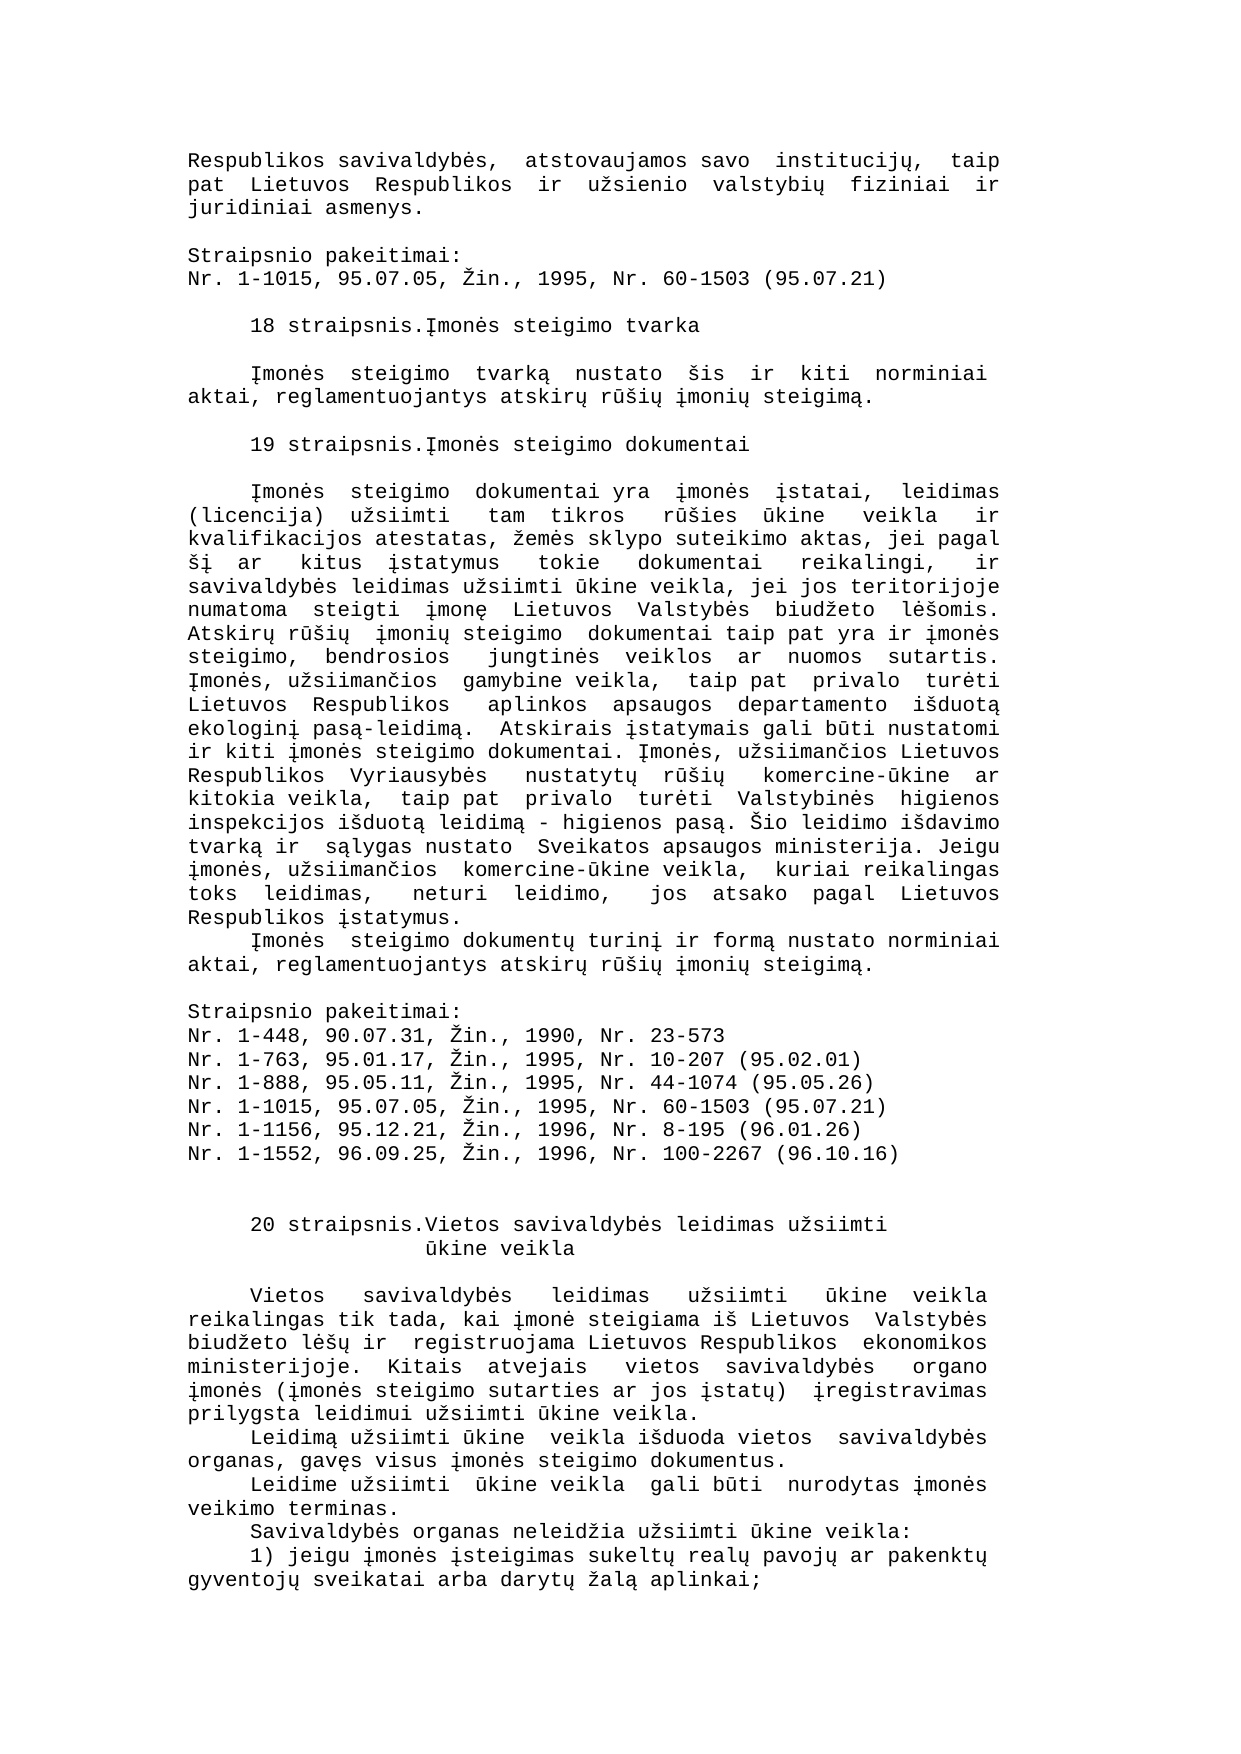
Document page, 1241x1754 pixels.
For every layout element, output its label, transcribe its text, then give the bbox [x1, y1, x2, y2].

text Įmonės steigimo dokumentai yra įmonės įstatai, leidimas [187, 481, 1053, 505]
text Atskirų rūšių įmonių steigimo dokumentai taip pat yra ir įmonės [187, 623, 1053, 647]
text organas, gavęs visus įmonės steigimo dokumentus. [187, 1451, 1053, 1474]
text Lietuvos Respublikos aplinkos apsaugos departamento išduotą [187, 694, 1053, 717]
text 20 straipsnis.Vietos savivaldybės leidimas užsiimti [187, 1214, 1053, 1238]
text Respublikos savivaldybės, atstovaujamos savo institucijų, taip [187, 150, 1053, 174]
text reikalingas tik tada, kai įmonė steigiama iš Lietuvos Valstybės [187, 1309, 1053, 1332]
text numatoma steigti įmonę Lietuvos Valstybės biudžeto lėšomis. [187, 599, 1053, 623]
text ūkine veikla [187, 1238, 1053, 1261]
text Įmonės steigimo tvarką nustato šis ir kiti norminiai [187, 363, 1053, 386]
text juridiniai asmenys. [187, 197, 1053, 221]
text Savivaldybės organas neleidžia užsiimti ūkine veikla: [187, 1521, 1053, 1545]
text Nr. 1-1015, 95.07.05, Žin., 1995, Nr. 60-1503 (95.07.21) [187, 268, 1053, 292]
text Vietos savivaldybės leidimas užsiimti ūkine veikla [187, 1285, 1053, 1309]
text Leidime užsiimti ūkine veikla gali būti nurodytas įmonės [187, 1474, 1053, 1498]
text Nr. 1-763, 95.01.17, Žin., 1995, Nr. 10-207 (95.02.01) [187, 1048, 1053, 1072]
text šį ar kitus įstatymus tokie dokumentai reikalingi, ir [187, 552, 1053, 576]
text aktai, reglamentuojantys atskirų rūšių įmonių steigimą. [187, 386, 1053, 410]
text prilygsta leidimui užsiimti ūkine veikla. [187, 1403, 1053, 1427]
text Įmonės, užsiimančios gamybine veikla, taip pat privalo turėti [187, 670, 1053, 694]
text Nr. 1-448, 90.07.31, Žin., 1990, Nr. 23-573 [187, 1025, 1053, 1048]
text 1) jeigu įmonės įsteigimas sukeltų realų pavojų ar pakenktų [187, 1545, 1053, 1569]
text tvarką ir sąlygas nustato Sveikatos apsaugos ministerija. Jeigu [187, 836, 1053, 859]
text Nr. 1-1552, 96.09.25, Žin., 1996, Nr. 100-2267 (96.10.16) [187, 1143, 1053, 1167]
text ekologinį pasą-leidimą. Atskirais įstatymais gali būti nustatomi [187, 717, 1053, 741]
text gyventojų sveikatai arba darytų žalą aplinkai; [187, 1569, 1053, 1592]
text Leidimą užsiimti ūkine veikla išduoda vietos savivaldybės [187, 1427, 1053, 1451]
text veikimo terminas. [187, 1498, 1053, 1521]
text Straipsnio pakeitimai: [187, 1001, 1053, 1025]
text ir kiti įmonės steigimo dokumentai. Įmonės, užsiimančios Lietuvos [187, 741, 1053, 765]
text inspekcijos išduotą leidimą - higienos pasą. Šio leidimo išdavimo [187, 812, 1053, 836]
text 18 straipsnis.Įmonės steigimo tvarka [187, 316, 1053, 339]
text įmonės (įmonės steigimo sutarties ar jos įstatų) įregistravimas [187, 1379, 1053, 1403]
text Nr. 1-1156, 95.12.21, Žin., 1996, Nr. 8-195 (96.01.26) [187, 1119, 1053, 1143]
text kvalifikacijos atestatas, žemės sklypo suteikimo aktas, jei pagal [187, 528, 1053, 552]
text Respublikos Vyriausybės nustatytų rūšių komercine-ūkine ar [187, 765, 1053, 788]
text aktai, reglamentuojantys atskirų rūšių įmonių steigimą. [187, 954, 1053, 978]
text pat Lietuvos Respublikos ir užsienio valstybių fiziniai ir [187, 174, 1053, 197]
text Įmonės steigimo dokumentų turinį ir formą nustato norminiai [187, 930, 1053, 954]
text Respublikos įstatymus. [187, 907, 1053, 930]
text Nr. 1-888, 95.05.11, Žin., 1995, Nr. 44-1074 (95.05.26) [187, 1072, 1053, 1096]
text kitokia veikla, taip pat privalo turėti Valstybinės higienos [187, 788, 1053, 812]
text įmonės, užsiimančios komercine-ūkine veikla, kuriai reikalingas [187, 859, 1053, 883]
text toks leidimas, neturi leidimo, jos atsako pagal Lietuvos [187, 883, 1053, 907]
text ministerijoje. Kitais atvejais vietos savivaldybės organo [187, 1356, 1053, 1379]
text 19 straipsnis.Įmonės steigimo dokumentai [187, 434, 1053, 457]
text steigimo, bendrosios jungtinės veiklos ar nuomos sutartis. [187, 647, 1053, 670]
text Straipsnio pakeitimai: [187, 244, 1053, 268]
text savivaldybės leidimas užsiimti ūkine veikla, jei jos teritorijoje [187, 576, 1053, 599]
text Nr. 1-1015, 95.07.05, Žin., 1995, Nr. 60-1503 (95.07.21) [187, 1096, 1053, 1119]
text biudžeto lėšų ir registruojama Lietuvos Respublikos ekonomikos [187, 1332, 1053, 1356]
text (licencija) užsiimti tam tikros rūšies ūkine veikla ir [187, 505, 1053, 528]
